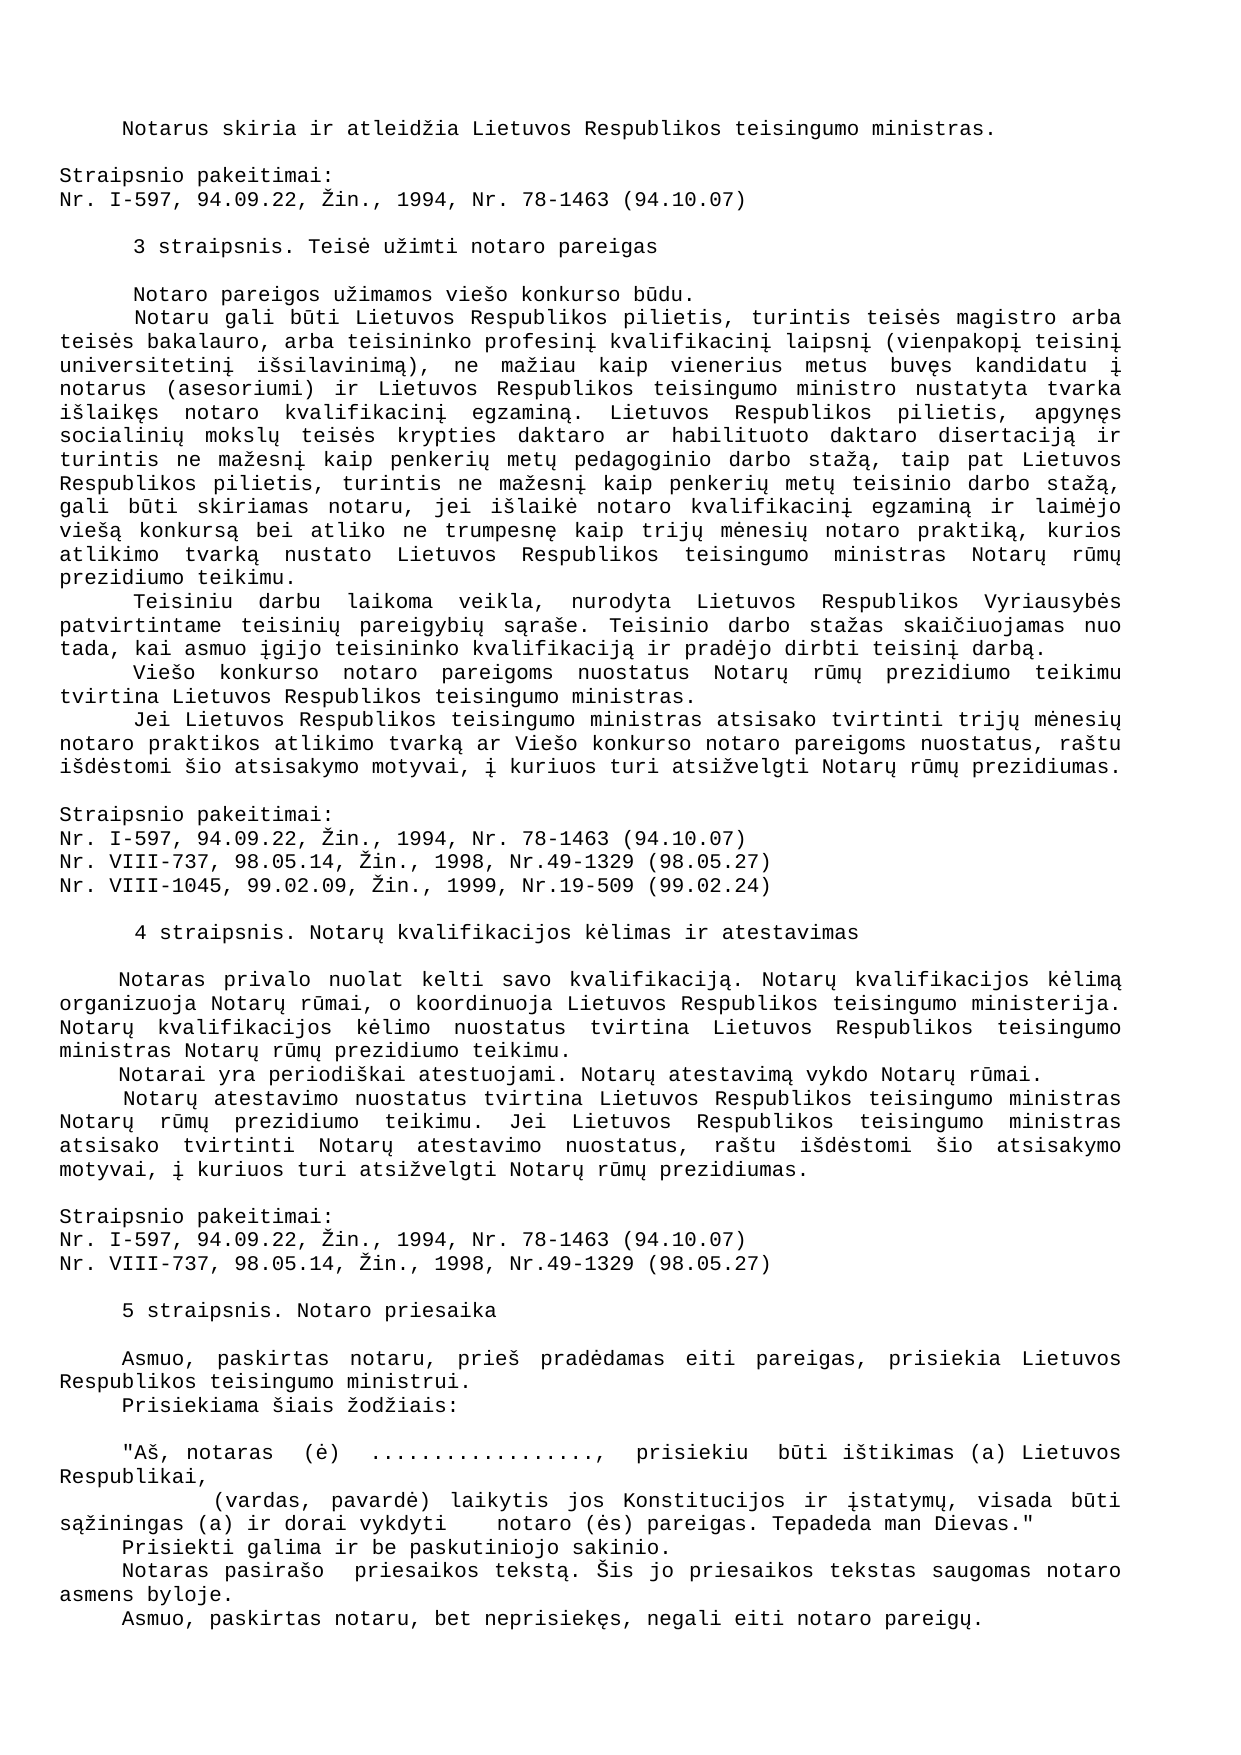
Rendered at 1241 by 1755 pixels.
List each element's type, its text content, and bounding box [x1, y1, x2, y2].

text Teisiniu darbu laikoma veikla, nurodyta Lietuvos Respublikos Vyriausybės patvirtintame teisinių pareigybių sąraše. Teisinio darbo stažas skaičiuojamas nuo tada, kai asmuo įgijo teisininko kvalifikaciją ir pradėjo dirbti teisinį darbą. [59, 591, 1122, 662]
text Jei Lietuvos Respublikos teisingumo ministras atsisako tvirtinti trijų mėnesių notaro praktikos atlikimo tvarką ar Viešo konkurso notaro pareigoms nuostatus, raštu išdėstomi šio atsisakymo motyvai, į kuriuos turi atsižvelgti Notarų rūmų prezidiumas. [59, 709, 1122, 780]
text 5 straipsnis. Notaro priesaika [59, 1300, 1122, 1324]
text Notarus skiria ir atleidžia Lietuvos Respublikos teisingumo ministras. [59, 118, 1122, 142]
text 4 straipsnis. Notarų kvalifikacijos kėlimas ir atestavimas [59, 922, 1122, 946]
text Notaras pasirašo priesaikos tekstą. Šis jo priesaikos tekstas saugomas notaro asmens byloje. [59, 1561, 1122, 1608]
text (vardas, pavardė) laikytis jos Konstitucijos ir įstatymų, visada būti sąžiningas (a) ir dorai vykdyti notaro (ės) pareigas. Tepadeda man Dievas." [59, 1489, 1122, 1537]
text Asmuo, paskirtas notaru, bet neprisiekęs, negali eiti notaro pareigų. [59, 1608, 1122, 1631]
text Notarų atestavimo nuostatus tvirtina Lietuvos Respublikos teisingumo ministras Notarų rūmų prezidiumo teikimu. Jei Lietuvos Respublikos teisingumo ministras atsisako tvirtinti Notarų atestavimo nuostatus, raštu išdėstomi šio atsisakymo motyvai, į kuriuos turi atsižvelgti Notarų rūmų prezidiumas. [59, 1088, 1122, 1182]
text Nr. VIII-1045, 99.02.09, Žin., 1999, Nr.19-509 (99.02.24) [59, 875, 1122, 898]
text Straipsnio pakeitimai: [59, 165, 1122, 189]
text Prisiekiama šiais žodžiais: [59, 1395, 1122, 1419]
text Nr. I-597, 94.09.22, Žin., 1994, Nr. 78-1463 (94.10.07) [59, 827, 1122, 851]
text Viešo konkurso notaro pareigoms nuostatus Notarų rūmų prezidiumo teikimu tvirtina Lietuvos Respublikos teisingumo ministras. [59, 662, 1122, 709]
text Straipsnio pakeitimai: [59, 804, 1122, 827]
text Straipsnio pakeitimai: [59, 1206, 1122, 1229]
text Nr. VIII-737, 98.05.14, Žin., 1998, Nr.49-1329 (98.05.27) [59, 1253, 1122, 1277]
text Prisiekti galima ir be paskutiniojo sakinio. [59, 1537, 1122, 1561]
text Notaro pareigos užimamos viešo konkurso būdu. [59, 284, 1122, 307]
text "Aš, notaras (ė) .................., prisiekiu būti ištikimas (a) Lietuvos Respublikai, [59, 1442, 1122, 1489]
text Notarai yra periodiškai atestuojami. Notarų atestavimą vykdo Notarų rūmai. [59, 1064, 1122, 1088]
text Asmuo, paskirtas notaru, prieš pradėdamas eiti pareigas, prisiekia Lietuvos Respublikos teisingumo ministrui. [59, 1348, 1122, 1395]
text Nr. I-597, 94.09.22, Žin., 1994, Nr. 78-1463 (94.10.07) [59, 1229, 1122, 1253]
text Notaru gali būti Lietuvos Respublikos pilietis, turintis teisės magistro arba teisės bakalauro, arba teisininko profesinį kvalifikacinį laipsnį (vienpakopį teisinį universitetinį išsilavinimą), ne mažiau kaip vienerius metus buvęs kandidatu į notarus (asesoriumi) ir Lietuvos Respublikos teisingumo ministro nustatyta tvarka išlaikęs notaro kvalifikacinį egzaminą. Lietuvos Respublikos pilietis, apgynęs socialinių mokslų teisės krypties daktaro ar habilituoto daktaro disertaciją ir turintis ne mažesnį kaip penkerių metų pedagoginio darbo stažą, taip pat Lietuvos Respublikos pilietis, turintis ne mažesnį kaip penkerių metų teisinio darbo stažą, gali būti skiriamas notaru, jei išlaikė notaro kvalifikacinį egzaminą ir laimėjo viešą konkursą bei atliko ne trumpesnę kaip trijų mėnesių notaro praktiką, kurios atlikimo tvarką nustato Lietuvos Respublikos teisingumo ministras Notarų rūmų prezidiumo teikimu. [59, 307, 1122, 591]
text Nr. I-597, 94.09.22, Žin., 1994, Nr. 78-1463 (94.10.07) [59, 189, 1122, 213]
text Notaras privalo nuolat kelti savo kvalifikaciją. Notarų kvalifikacijos kėlimą organizuoja Notarų rūmai, o koordinuoja Lietuvos Respublikos teisingumo ministerija. Notarų kvalifikacijos kėlimo nuostatus tvirtina Lietuvos Respublikos teisingumo ministras Notarų rūmų prezidiumo teikimu. [59, 969, 1122, 1064]
text Nr. VIII-737, 98.05.14, Žin., 1998, Nr.49-1329 (98.05.27) [59, 851, 1122, 875]
text 3 straipsnis. Teisė užimti notaro pareigas [59, 236, 1122, 260]
